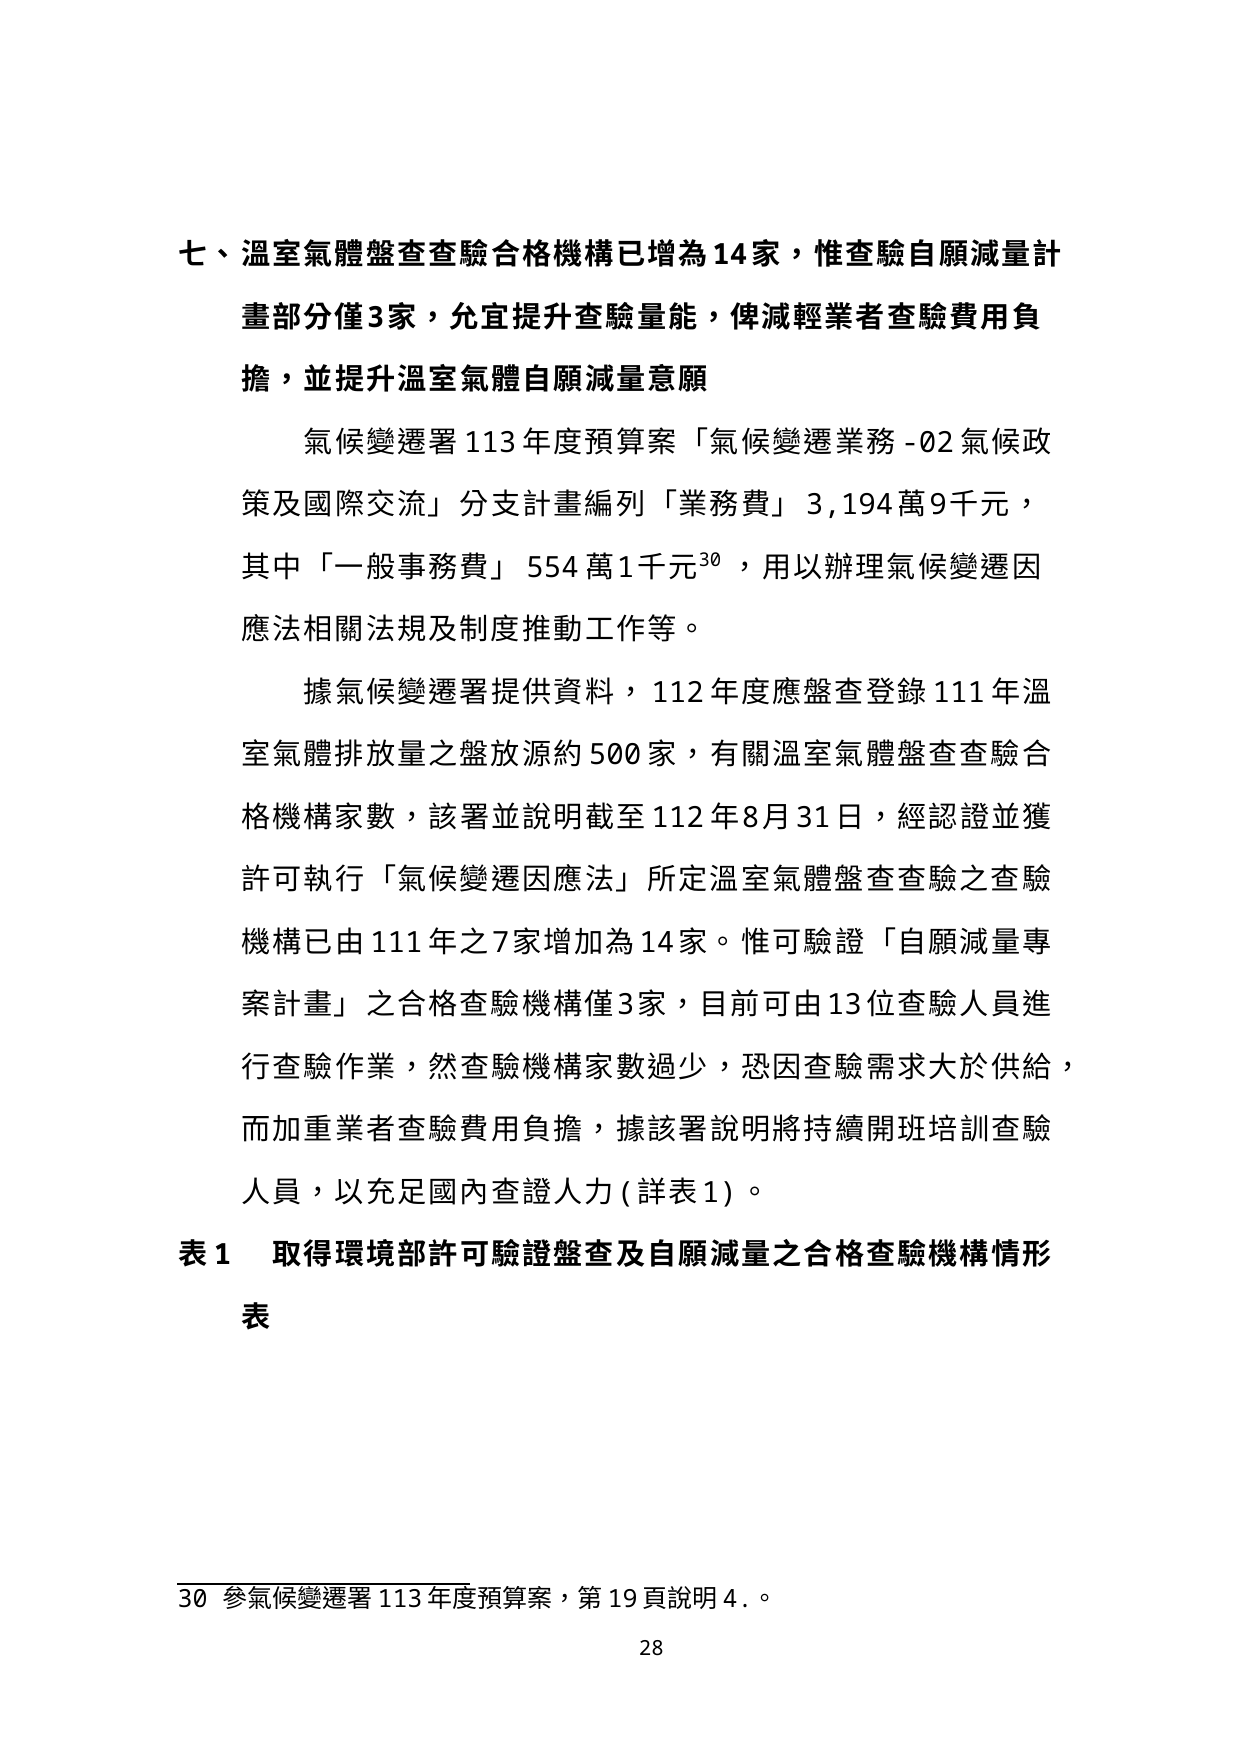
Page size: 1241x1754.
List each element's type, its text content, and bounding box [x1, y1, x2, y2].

text 參氣候變遷署113年度預算案，第19頁說明4.。 [177, 1584, 1063, 1613]
text 氣候變遷署113年度預算案「氣候變遷業務-02氣候政策及國際交流」分支計畫編列「業務費」3,194萬9千元，其中「一般事務費」554萬1千元，用以辦理氣候變遷因應法相關法規及制度推動工作等。 [236, 398, 1063, 648]
text 七、溫室氣體盤查查驗合格機構已增為14家，惟查驗自願減量計畫部分僅3家，允宜提升查驗量能，俾減輕業者查驗費用負擔，並提升溫室氣體自願減量意願 [177, 210, 1063, 398]
text 據氣候變遷署提供資料，112年度應盤查登錄111年溫室氣體排放量之盤放源約500家，有關溫室氣體盤查查驗合格機構家數，該署並說明截至112年8月31日，經認證並獲許可執行「氣候變遷因應法」所定溫室氣體盤查查驗之查驗機構已由111年之7家增加為14家。惟可驗證「自願減量專案計畫」之合格查驗機構僅3家，目前可由13位查驗人員進行查驗作業，然查驗機構家數過少，恐因查驗需求大於供給，而加重業者查驗費用負擔，據該署說明將持續開班培訓查驗人員，以充足國內查證人力(詳表1)。 [236, 648, 1063, 1210]
text 表1 取得環境部許可驗證盤查及自願減量之合格查驗機構情形表 [177, 1210, 1063, 1335]
